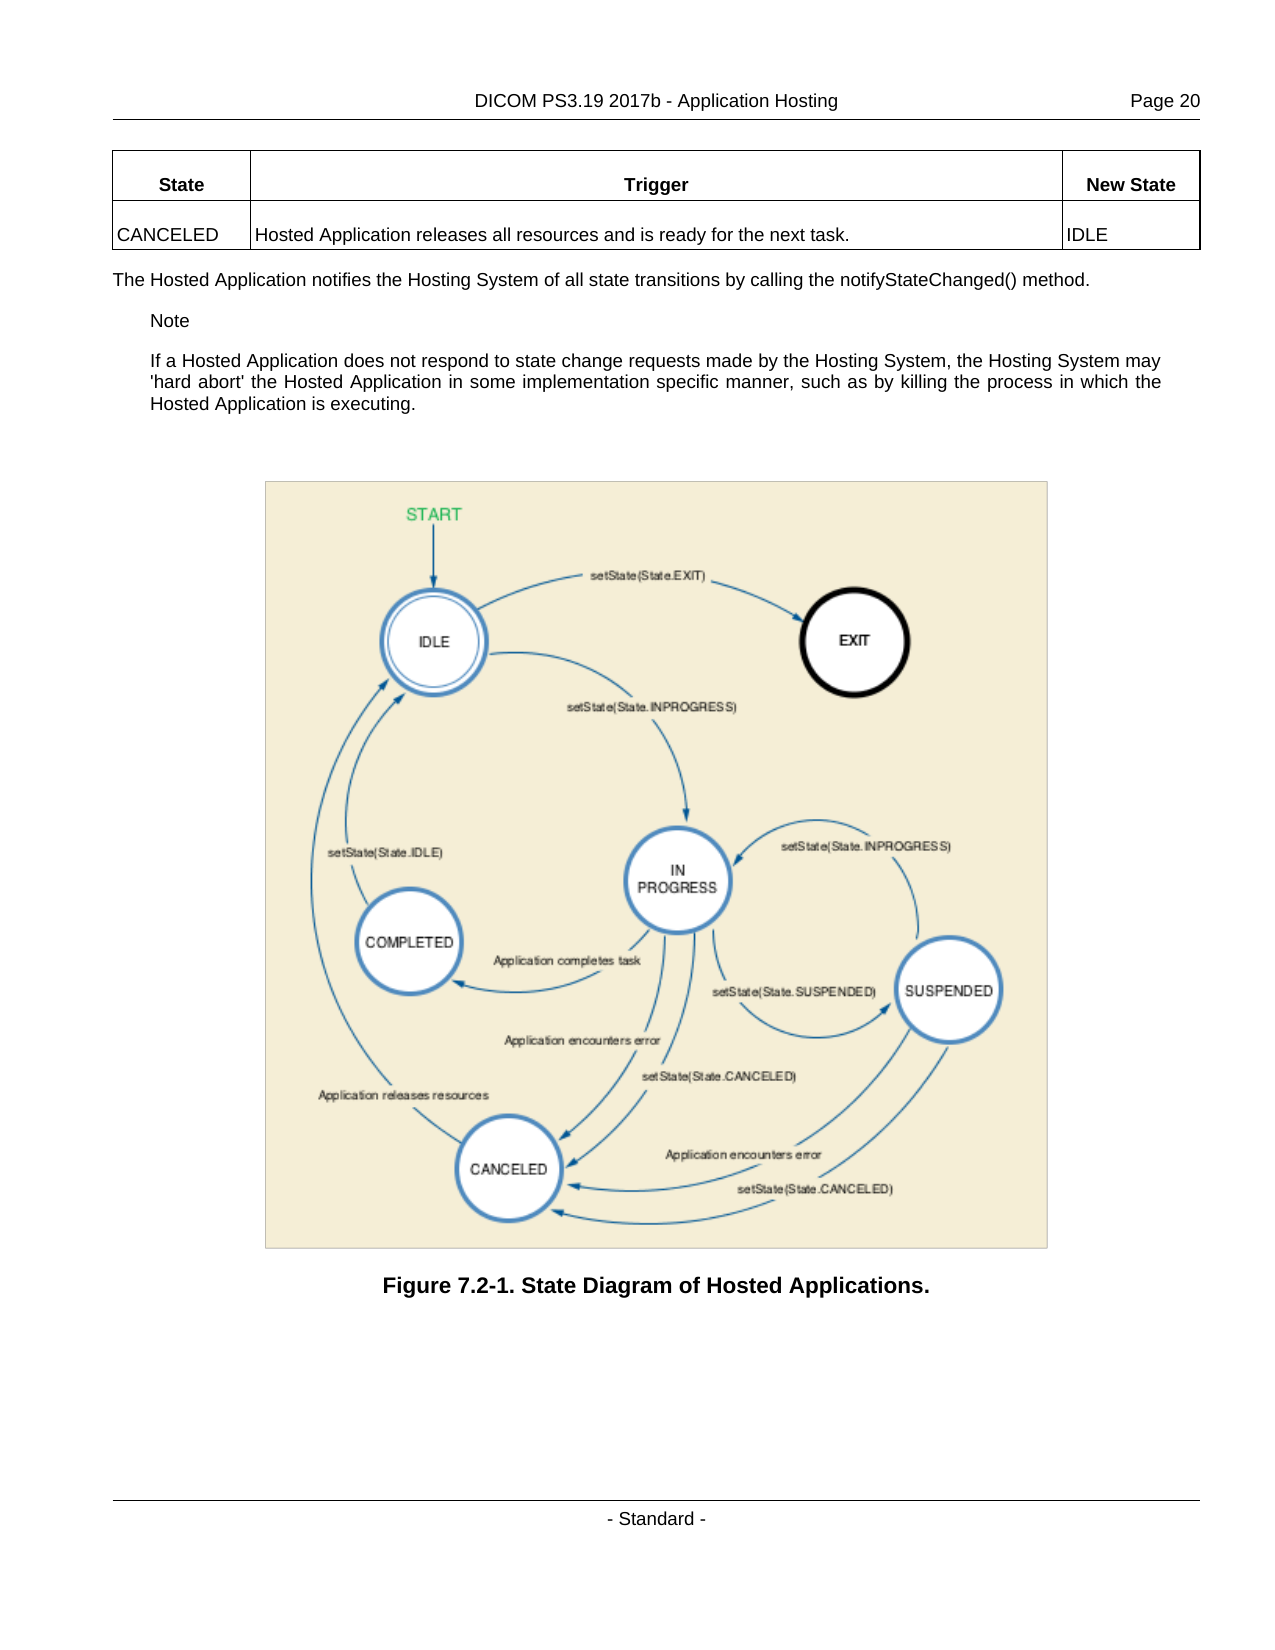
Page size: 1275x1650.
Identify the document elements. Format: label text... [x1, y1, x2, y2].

table_cell CANCELED [113, 201, 250, 249]
table_cell Hosted Application releases all resources and is ready for the next task. [251, 201, 1062, 249]
table_header Trigger [251, 151, 1062, 200]
table_header New State [1063, 151, 1199, 200]
picture [264, 480, 1049, 1250]
text Note [150, 309, 1162, 331]
text If a Hosted Application does not respond to state change requests made by the Hosting System, the Hosting System may 'hard abort' the Hosted Application in some implementation specific manner, such as by killing the process in which the Hosted Application is executing. [150, 350, 1162, 414]
table_cell IDLE [1063, 201, 1199, 249]
table_header State [113, 151, 250, 200]
text The Hosted Application notifies the Hosting System of all state transitions by calling the notifyStateChanged() method. [112, 269, 1200, 291]
text Figure 7.2-1. State Diagram of Hosted Applications. [112, 1272, 1200, 1298]
